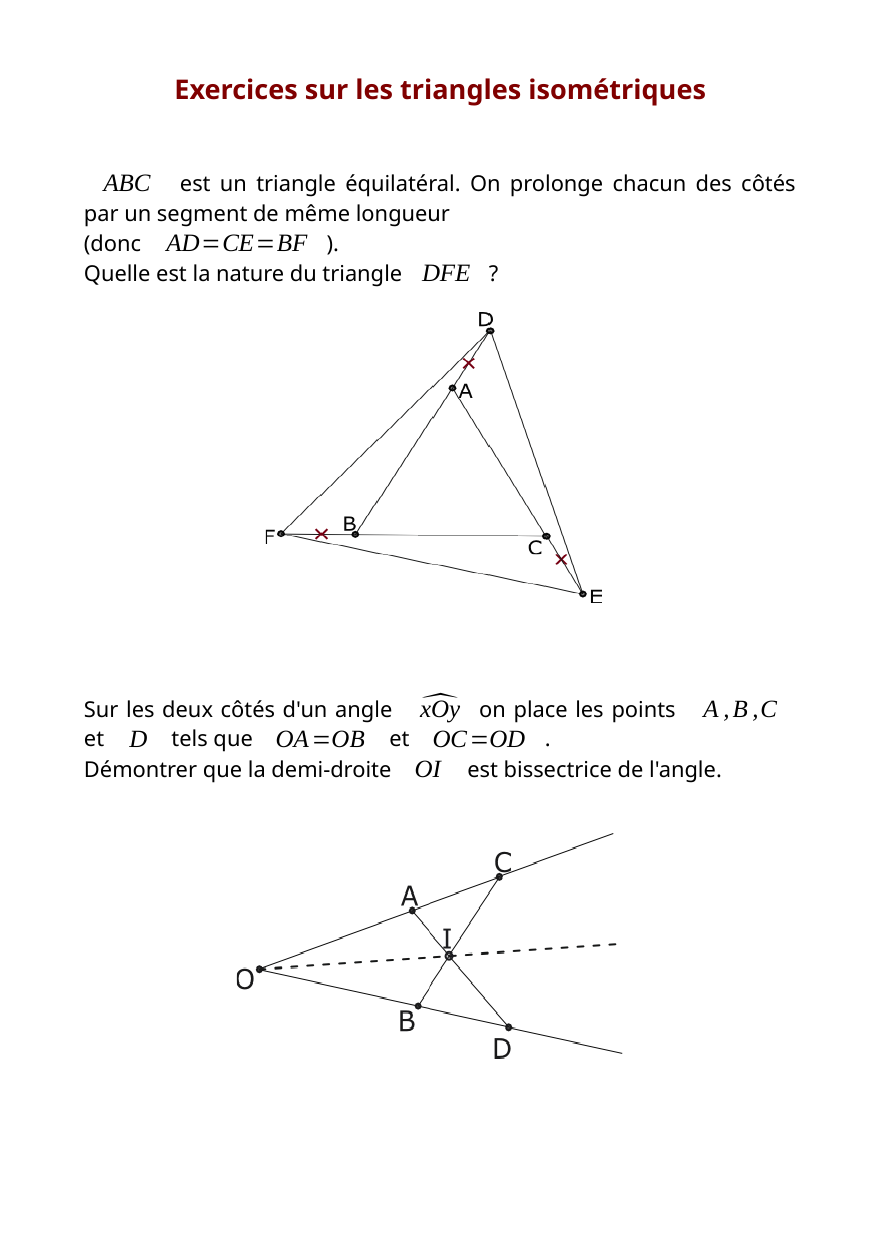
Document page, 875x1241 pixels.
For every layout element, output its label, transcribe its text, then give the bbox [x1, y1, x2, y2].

text Démontrer que la demi-droite est bissectrice de l'angle. [84, 753, 797, 784]
picture [265, 312, 602, 603]
text Exercices sur les triangles isométriques [84, 70, 797, 107]
text Sur les deux côtés d'un angle on place les points et tels que et . [84, 692, 797, 753]
text est un triangle équilatéral. On prolonge chacun des côtés par un segment de même longueur [84, 168, 797, 228]
text Quelle est la nature du triangle? [84, 258, 797, 287]
picture [236, 833, 624, 1059]
text (donc ). [84, 228, 797, 258]
